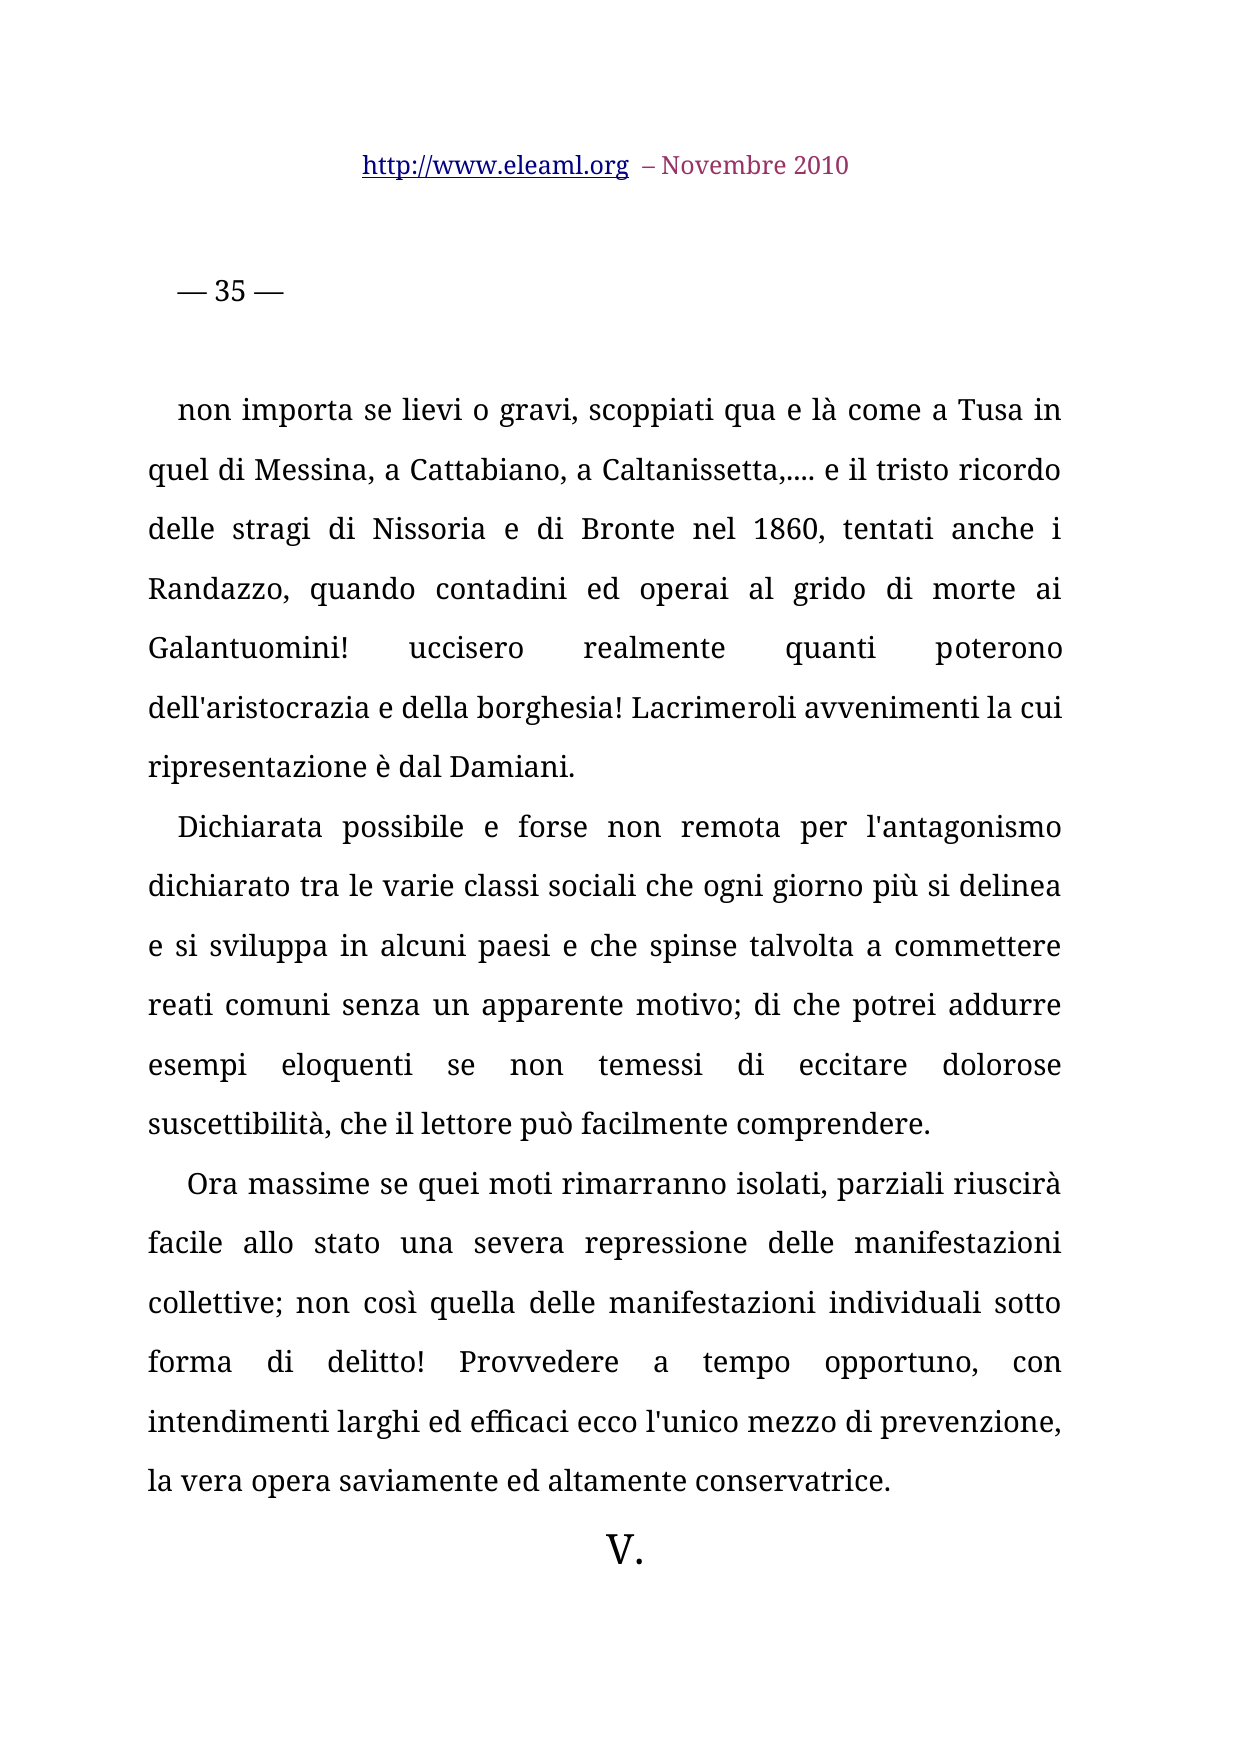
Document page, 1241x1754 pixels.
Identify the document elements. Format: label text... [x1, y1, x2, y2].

text V. [148, 1520, 1063, 1577]
text Dichiarata possibile e forse non remota per l'antagonismo dichiarato tra le varie classi sociali che ogni giorno più si delinea e si sviluppa in alcuni paesi e che spinse talvolta a commettere reati comuni senza un apparente motivo; di che potrei addurre esempi eloquenti se non temessi di eccitare dolorose suscettibilità, che il lettore può facilmente comprendere. [148, 806, 1063, 1143]
text — 35 — [148, 271, 1063, 310]
text non importa se lievi o gravi, scoppiati qua e là come a Tusa in quel di Messina, a Cattabiano, a Caltanissetta,.... e il tristo ricordo delle stragi di Nissoria e di Bronte nel 1860, tentati anche i Randazzo, quando contadini ed operai al grido di morte ai Galantuomini! uccisero realmente quanti poterono dell'aristocrazia e della borghesia! Lacrimeroli avvenimenti la cui ripresentazione è dal Damiani. [148, 390, 1063, 786]
text Ora massime se quei moti rimarranno isolati, parziali riuscirà facile allo stato una severa repressione delle manifestazioni collettive; non così quella delle manifestazioni individuali sotto forma di delitto! Provvedere a tempo opportuno, con intendimenti larghi ed efficaci ecco l'unico mezzo di prevenzione, la vera opera saviamente ed altamente conservatrice. [148, 1163, 1063, 1500]
